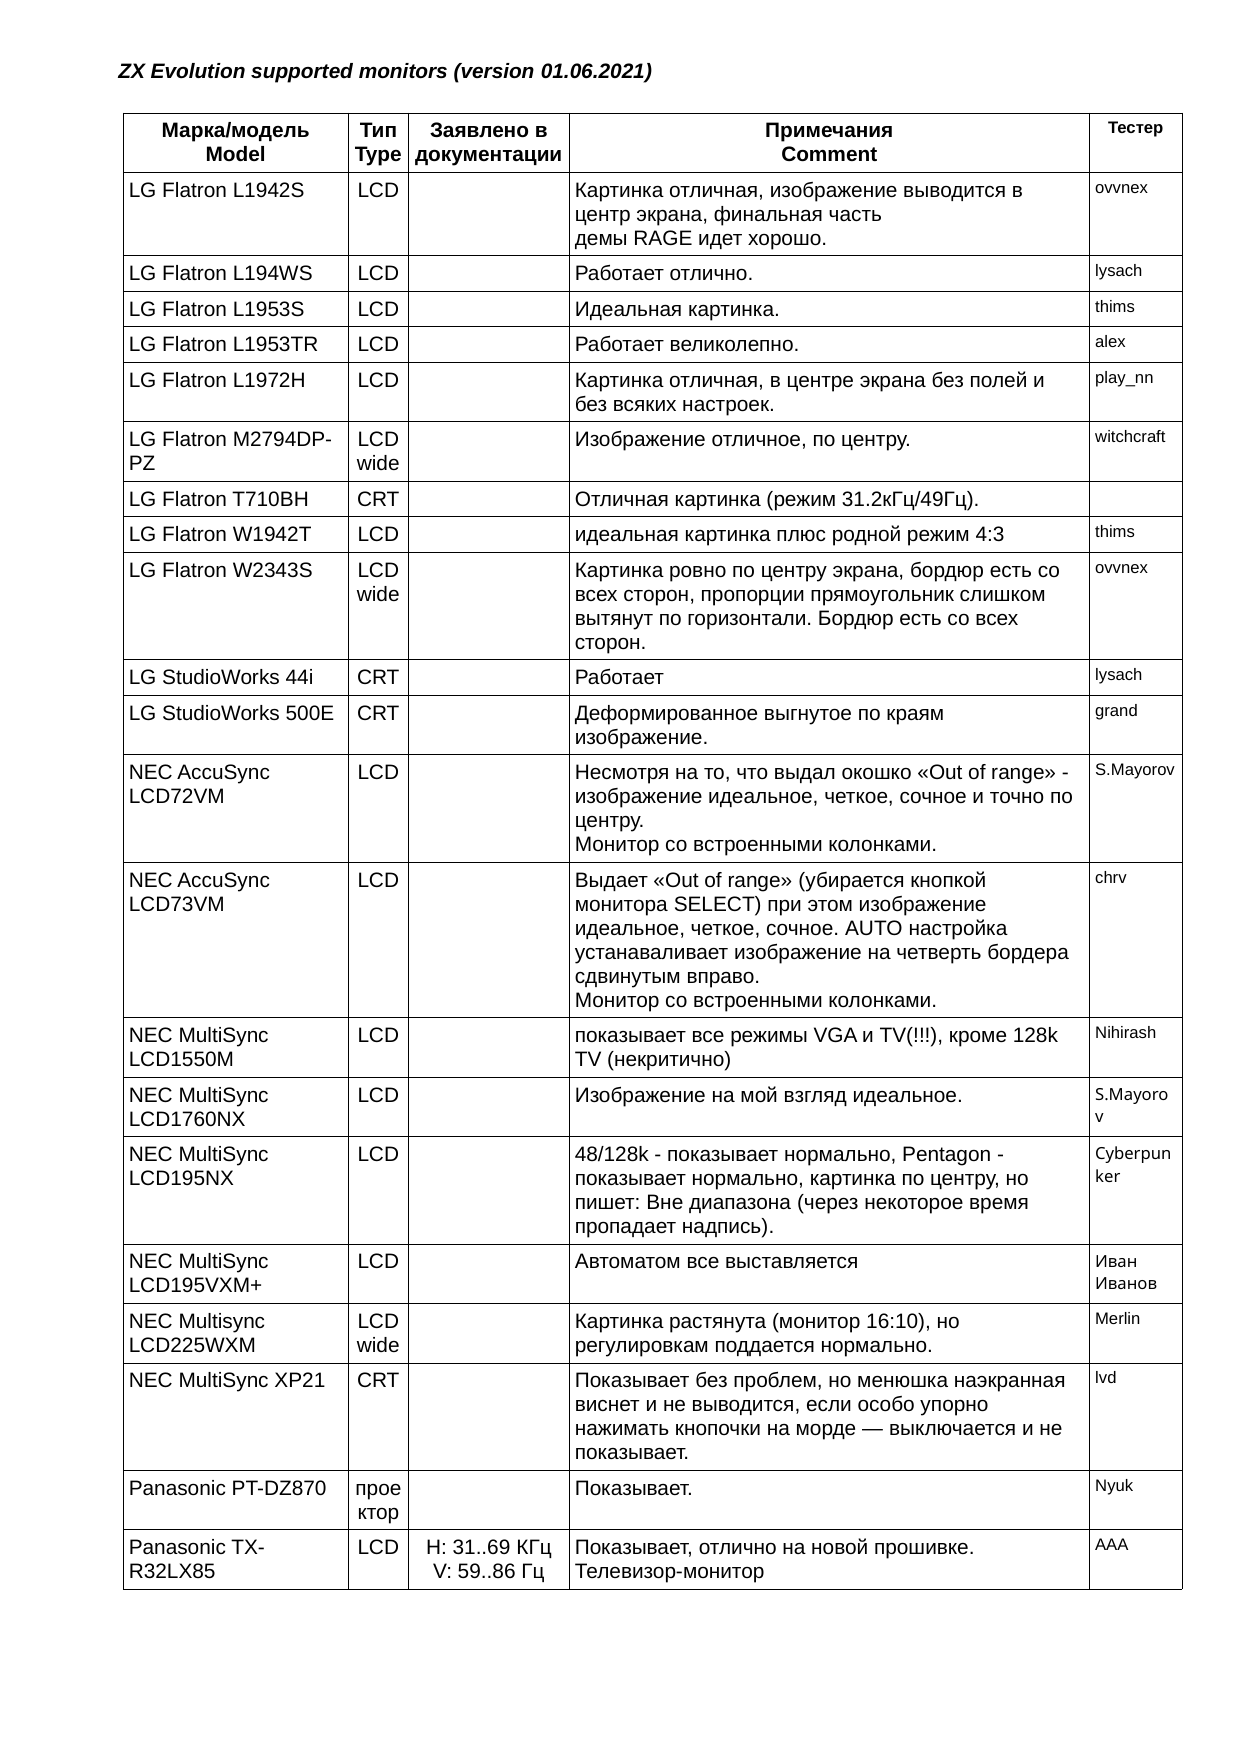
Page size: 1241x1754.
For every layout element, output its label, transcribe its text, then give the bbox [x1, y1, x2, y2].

table_cell NEC MultiSync LCD195NX [124, 1137, 348, 1243]
table_cell LCD [349, 755, 408, 862]
table_header Заявлено в документации [409, 114, 569, 172]
table_header Марка/модель Model [124, 114, 348, 172]
table_cell Merlin [1090, 1304, 1182, 1362]
table_cell LG Flatron M2794DP-PZ [124, 422, 348, 481]
table_cell [409, 1304, 569, 1362]
table_cell LCD [349, 1078, 408, 1136]
table_cell Panasonic PT-DZ870 [124, 1471, 348, 1529]
table_header Тестер [1090, 114, 1182, 172]
table_cell [409, 363, 569, 421]
table_cell [409, 696, 569, 754]
table_cell [409, 173, 569, 255]
table_cell Работает отлично. [570, 256, 1089, 291]
table_cell Отличная картинка (режим 31.2кГц/49Гц). [570, 482, 1089, 516]
table_cell NEC MultiSync LCD195VXM+ [124, 1245, 348, 1303]
table_cell Cyberpunker [1090, 1137, 1182, 1243]
table_cell Картинка отличная, в центре экрана без полей и без всяких настроек. [570, 363, 1089, 421]
table_cell LG Flatron W2343S [124, 553, 348, 659]
table_cell [1090, 482, 1182, 516]
table_cell [409, 660, 569, 695]
table_cell LCD wide [349, 422, 408, 481]
table_cell LCD [349, 173, 408, 255]
table_cell lvd [1090, 1364, 1182, 1470]
table_cell Работает [570, 660, 1089, 695]
table_cell NEC Multisync LCD225WXM [124, 1304, 348, 1362]
table_cell S.Mayorov [1090, 755, 1182, 862]
table_cell Картинка отличная, изображение выводится в центр экрана, финальная часть демы RAGE идет хорошо. [570, 173, 1089, 255]
table_cell LG Flatron L1953S [124, 292, 348, 326]
table_cell LCD [349, 517, 408, 552]
table_cell [409, 1471, 569, 1529]
table_cell Изображение отличное, по центру. [570, 422, 1089, 481]
table_cell lysach [1090, 660, 1182, 695]
table_cell [409, 1137, 569, 1243]
table_cell [409, 755, 569, 862]
table_cell CRT [349, 660, 408, 695]
table_cell LCD [349, 1530, 408, 1589]
table_cell [409, 1245, 569, 1303]
table_cell CRT [349, 482, 408, 516]
table_cell chrv [1090, 863, 1182, 1017]
table_cell Картинка растянута (монитор 16:10), но регулировкам поддается нормально. [570, 1304, 1089, 1362]
table_cell play_nn [1090, 363, 1182, 421]
table_cell LCD wide [349, 553, 408, 659]
table_cell Работает великолепно. [570, 327, 1089, 362]
table_cell NEC MultiSync LCD1550M [124, 1018, 348, 1077]
table_cell LCD [349, 292, 408, 326]
table_cell [409, 292, 569, 326]
table_cell Картинка ровно по центру экрана, бордюр есть со всех сторон, пропорции прямоугольник слишком вытянут по горизонтали. Бордюр есть со всех сторон. [570, 553, 1089, 659]
table_cell LG Flatron L194WS [124, 256, 348, 291]
table_header Тип Type [349, 114, 408, 172]
table_cell grand [1090, 696, 1182, 754]
table_cell LG Flatron L1942S [124, 173, 348, 255]
table_cell Nyuk [1090, 1471, 1182, 1529]
table_cell thims [1090, 292, 1182, 326]
table_cell Panasonic TX-R32LX85 [124, 1530, 348, 1589]
table_cell lysach [1090, 256, 1182, 291]
table_cell Деформированное выгнутое по краям изображение. [570, 696, 1089, 754]
table_cell LG StudioWorks 44i [124, 660, 348, 695]
table_header Примечания Comment [570, 114, 1089, 172]
table_cell alex [1090, 327, 1182, 362]
table_cell LG StudioWorks 500E [124, 696, 348, 754]
table_cell NEC MultiSync XP21 [124, 1364, 348, 1470]
table_cell NEC MultiSync LCD1760NX [124, 1078, 348, 1136]
table_cell Автоматом все выставляется [570, 1245, 1089, 1303]
table_cell S.Mayorov [1090, 1078, 1182, 1136]
table_cell LCD [349, 863, 408, 1017]
table_cell LG Flatron W1942T [124, 517, 348, 552]
table_cell NEC AccuSync LCD72VM [124, 755, 348, 862]
table_cell AAA [1090, 1530, 1182, 1589]
table_cell ovvnex [1090, 553, 1182, 659]
table_cell [409, 553, 569, 659]
table_cell 48/128k - показывает нормально, Pentagon - показывает нормально, картинка по центру, но пишет: Вне диапазона (через некоторое время пропадает надпись). [570, 1137, 1089, 1243]
table_cell Несмотря на то, что выдал окошко «Out of range» - изображение идеальное, четкое, сочное и точно по центру. Монитор со встроенными колонками. [570, 755, 1089, 862]
table_cell [409, 1078, 569, 1136]
table_cell Выдает «Out of range» (убирается кнопкой монитора SELECT) при этом изображение идеальное, четкое, сочное. AUTO настройка устанаваливает изображение на четверть бордера сдвинутым вправо. Монитор со встроенными колонками. [570, 863, 1089, 1017]
table_cell LG Flatron T710BH [124, 482, 348, 516]
table_cell Показывает без проблем, но менюшка наэкранная виснет и не выводится, если особо упорно нажимать кнопочки на морде — выключается и не показывает. [570, 1364, 1089, 1470]
table_cell LCD wide [349, 1304, 408, 1362]
table_cell [409, 863, 569, 1017]
table_cell ovvnex [1090, 173, 1182, 255]
table_cell LCD [349, 256, 408, 291]
table_cell идеальная картинка плюс родной режим 4:3 [570, 517, 1089, 552]
table_cell NEC AccuSync LCD73VM [124, 863, 348, 1017]
table_cell LCD [349, 363, 408, 421]
table_cell H: 31..69 КГц V: 59..86 Гц [409, 1530, 569, 1589]
table_cell [409, 327, 569, 362]
table_cell проектор [349, 1471, 408, 1529]
table_cell LCD [349, 1245, 408, 1303]
table_cell [409, 482, 569, 516]
table_cell witchcraft [1090, 422, 1182, 481]
table_cell Nihirash [1090, 1018, 1182, 1077]
table_cell Показывает. [570, 1471, 1089, 1529]
table_cell [409, 1018, 569, 1077]
table_cell [409, 1364, 569, 1470]
table_cell Изображение на мой взгляд идеальное. [570, 1078, 1089, 1136]
table_cell thims [1090, 517, 1182, 552]
table_cell [409, 422, 569, 481]
table_cell LCD [349, 327, 408, 362]
table_cell CRT [349, 1364, 408, 1470]
table_cell [409, 256, 569, 291]
table_cell показывает все режимы VGA и TV(!!!), кроме 128k TV (некритично) [570, 1018, 1089, 1077]
table_cell Иван Иванов [1090, 1245, 1182, 1303]
table_cell CRT [349, 696, 408, 754]
table_cell LCD [349, 1137, 408, 1243]
table_cell LG Flatron L1972H [124, 363, 348, 421]
table_cell [409, 517, 569, 552]
table_cell Идеальная картинка. [570, 292, 1089, 326]
table_cell LCD [349, 1018, 408, 1077]
table_cell Показывает, отлично на новой прошивке. Телевизор-монитор [570, 1530, 1089, 1589]
table_cell LG Flatron L1953TR [124, 327, 348, 362]
